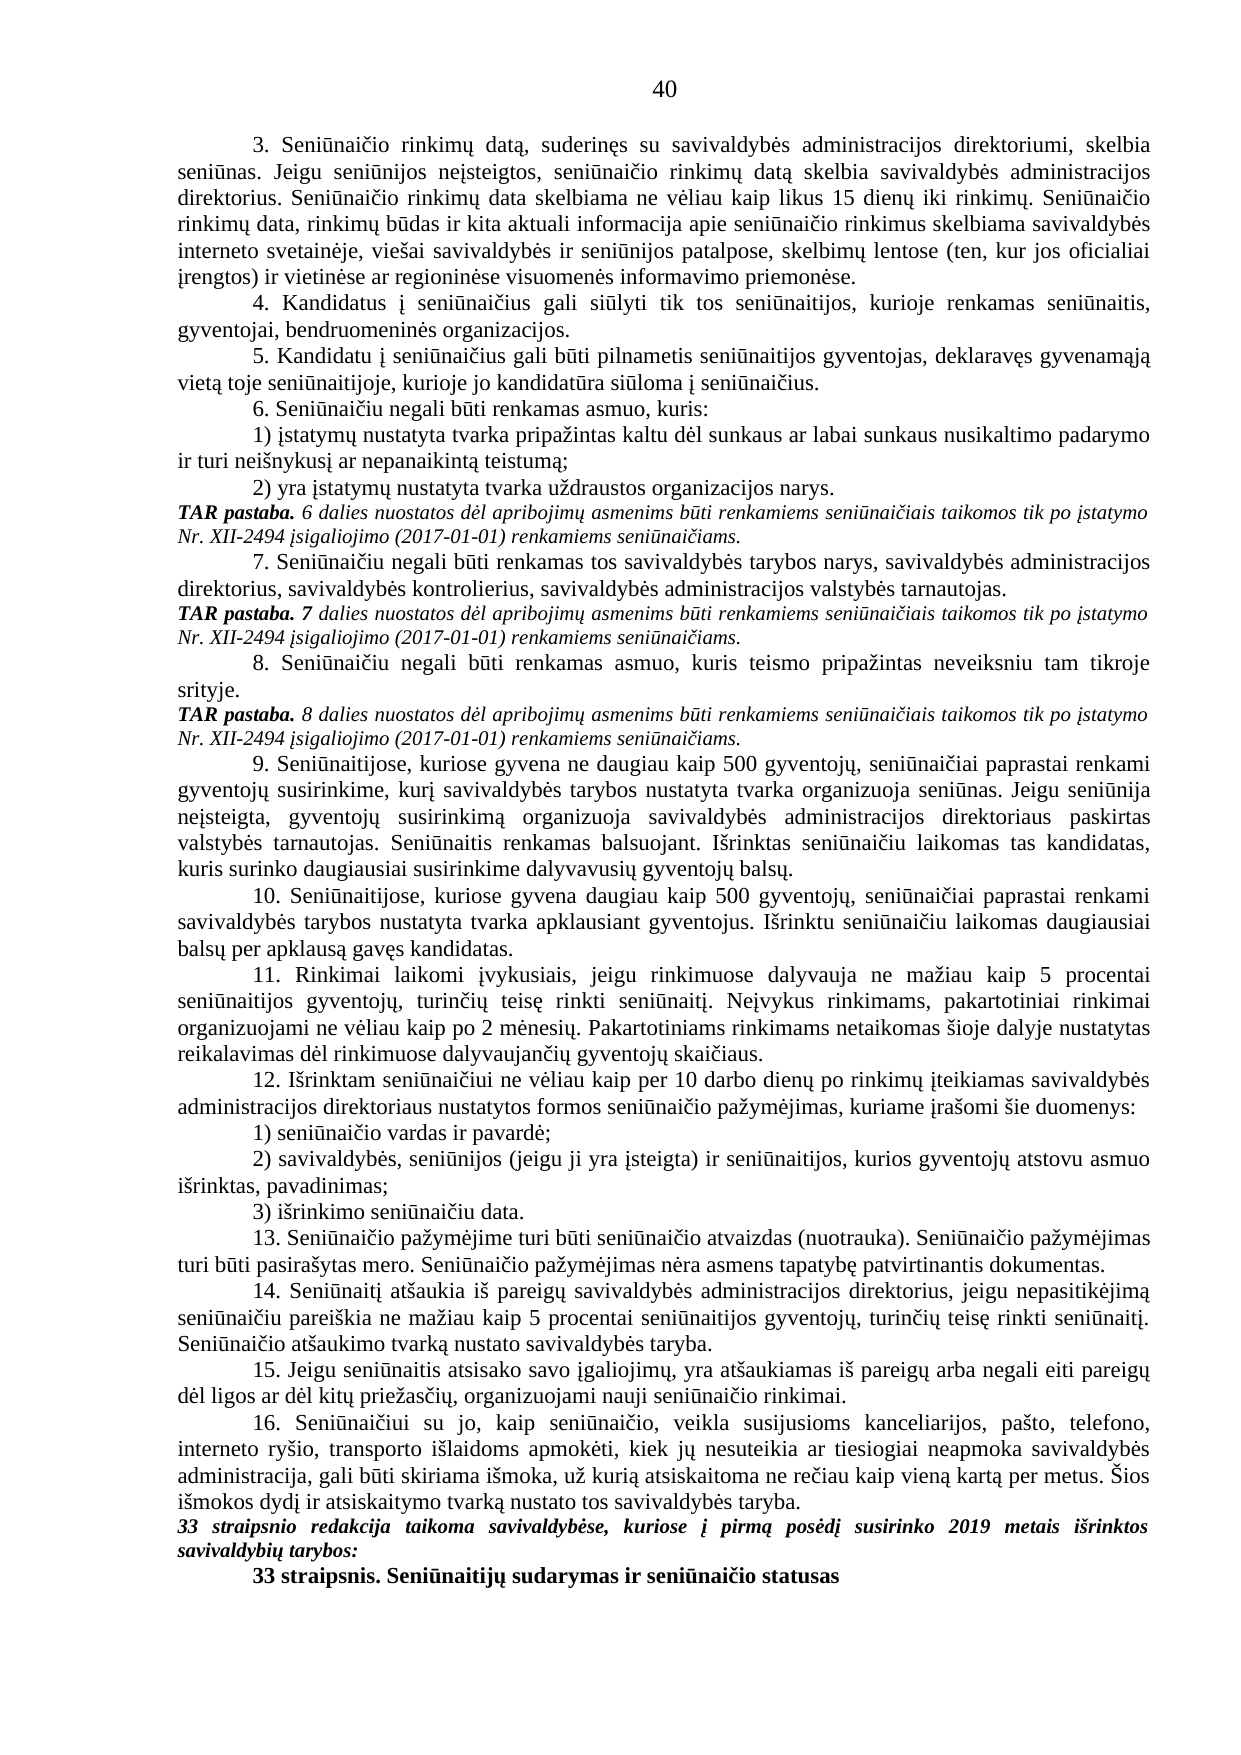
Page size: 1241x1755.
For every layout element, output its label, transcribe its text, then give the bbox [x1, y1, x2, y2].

text 16. Seniūnaičiui su jo, kaip seniūnaičio, veikla susijusioms kanceliarijos, pašto, telefono, interneto ryšio, transporto išlaidoms apmokėti, kiek jų nesuteikia ar tiesiogiai neapmoka savivaldybės administracija, gali būti skiriama išmoka, už kurią atsiskaitoma ne rečiau kaip vieną kartą per metus. Šios išmokos dydį ir atsiskaitymo tvarką nustato tos savivaldybės taryba. [177, 1409, 1152, 1514]
text TAR pastaba. 7 dalies nuostatos dėl apribojimų asmenims būti renkamiems seniūnaičiais taikomos tik po įstatymo Nr. XII-2494 įsigaliojimo (2017-01-01) renkamiems seniūnaičiams. [177, 601, 1152, 649]
text 8. Seniūnaičiu negali būti renkamas asmuo, kuris teismo pripažintas neveiksniu tam tikroje srityje. [177, 649, 1152, 702]
text 1) seniūnaičio vardas ir pavardė; [177, 1119, 1152, 1145]
text 4. Kandidatus į seniūnaičius gali siūlyti tik tos seniūnaitijos, kurioje renkamas seniūnaitis, gyventojai, bendruomeninės organizacijos. [177, 289, 1152, 342]
text 14. Seniūnaitį atšaukia iš pareigų savivaldybės administracijos direktorius, jeigu nepasitikėjimą seniūnaičiu pareiškia ne mažiau kaip 5 procentai seniūnaitijos gyventojų, turinčių teisę rinkti seniūnaitį. Seniūnaičio atšaukimo tvarką nustato savivaldybės taryba. [177, 1277, 1152, 1356]
text 3. Seniūnaičio rinkimų datą, suderinęs su savivaldybės administracijos direktoriumi, skelbia seniūnas. Jeigu seniūnijos neįsteigtos, seniūnaičio rinkimų datą skelbia savivaldybės administracijos direktorius. Seniūnaičio rinkimų data skelbiama ne vėliau kaip likus 15 dienų iki rinkimų. Seniūnaičio rinkimų data, rinkimų būdas ir kita aktuali informacija apie seniūnaičio rinkimus skelbiama savivaldybės interneto svetainėje, viešai savivaldybės ir seniūnijos patalpose, skelbimų lentose (ten, kur jos oficialiai įrengtos) ir vietinėse ar regioninėse visuomenės informavimo priemonėse. [177, 131, 1152, 289]
text TAR pastaba. 8 dalies nuostatos dėl apribojimų asmenims būti renkamiems seniūnaičiais taikomos tik po įstatymo Nr. XII-2494 įsigaliojimo (2017-01-01) renkamiems seniūnaičiams. [177, 702, 1152, 750]
text 15. Jeigu seniūnaitis atsisako savo įgaliojimų, yra atšaukiamas iš pareigų arba negali eiti pareigų dėl ligos ar dėl kitų priežasčių, organizuojami nauji seniūnaičio rinkimai. [177, 1356, 1152, 1409]
text 12. Išrinktam seniūnaičiui ne vėliau kaip per 10 darbo dienų po rinkimų įteikiamas savivaldybės administracijos direktoriaus nustatytos formos seniūnaičio pažymėjimas, kuriame įrašomi šie duomenys: [177, 1066, 1152, 1119]
text TAR pastaba. 6 dalies nuostatos dėl apribojimų asmenims būti renkamiems seniūnaičiais taikomos tik po įstatymo Nr. XII-2494 įsigaliojimo (2017-01-01) renkamiems seniūnaičiams. [177, 500, 1152, 548]
text 2) savivaldybės, seniūnijos (jeigu ji yra įsteigta) ir seniūnaitijos, kurios gyventojų atstovu asmuo išrinktas, pavadinimas; [177, 1145, 1152, 1198]
text 9. Seniūnaitijose, kuriose gyvena ne daugiau kaip 500 gyventojų, seniūnaičiai paprastai renkami gyventojų susirinkime, kurį savivaldybės tarybos nustatyta tvarka organizuoja seniūnas. Jeigu seniūnija neįsteigta, gyventojų susirinkimą organizuoja savivaldybės administracijos direktoriaus paskirtas valstybės tarnautojas. Seniūnaitis renkamas balsuojant. Išrinktas seniūnaičiu laikomas tas kandidatas, kuris surinko daugiausiai susirinkime dalyvavusių gyventojų balsų. [177, 750, 1152, 882]
text 3) išrinkimo seniūnaičiu data. [177, 1198, 1152, 1224]
text 13. Seniūnaičio pažymėjime turi būti seniūnaičio atvaizdas (nuotrauka). Seniūnaičio pažymėjimas turi būti pasirašytas mero. Seniūnaičio pažymėjimas nėra asmens tapatybę patvirtinantis dokumentas. [177, 1224, 1152, 1277]
text 33 straipsnis. Seniūnaitijų sudarymas ir seniūnaičio statusas [177, 1562, 1152, 1589]
text 10. Seniūnaitijose, kuriose gyvena daugiau kaip 500 gyventojų, seniūnaičiai paprastai renkami savivaldybės tarybos nustatyta tvarka apklausiant gyventojus. Išrinktu seniūnaičiu laikomas daugiausiai balsų per apklausą gavęs kandidatas. [177, 882, 1152, 961]
text 2) yra įstatymų nustatyta tvarka uždraustos organizacijos narys. [177, 474, 1152, 500]
text 7. Seniūnaičiu negali būti renkamas tos savivaldybės tarybos narys, savivaldybės administracijos direktorius, savivaldybės kontrolierius, savivaldybės administracijos valstybės tarnautojas. [177, 548, 1152, 601]
text 33 straipsnio redakcija taikoma savivaldybėse, kuriose į pirmą posėdį susirinko 2019 metais išrinktos savivaldybių tarybos: [177, 1514, 1152, 1562]
text 5. Kandidatu į seniūnaičius gali būti pilnametis seniūnaitijos gyventojas, deklaravęs gyvenamąją vietą toje seniūnaitijoje, kurioje jo kandidatūra siūloma į seniūnaičius. [177, 342, 1152, 395]
text 11. Rinkimai laikomi įvykusiais, jeigu rinkimuose dalyvauja ne mažiau kaip 5 procentai seniūnaitijos gyventojų, turinčių teisę rinkti seniūnaitį. Neįvykus rinkimams, pakartotiniai rinkimai organizuojami ne vėliau kaip po 2 mėnesių. Pakartotiniams rinkimams netaikomas šioje dalyje nustatytas reikalavimas dėl rinkimuose dalyvaujančių gyventojų skaičiaus. [177, 961, 1152, 1066]
text 6. Seniūnaičiu negali būti renkamas asmuo, kuris: [177, 395, 1152, 421]
text 1) įstatymų nustatyta tvarka pripažintas kaltu dėl sunkaus ar labai sunkaus nusikaltimo padarymo ir turi neišnykusį ar nepanaikintą teistumą; [177, 421, 1152, 474]
